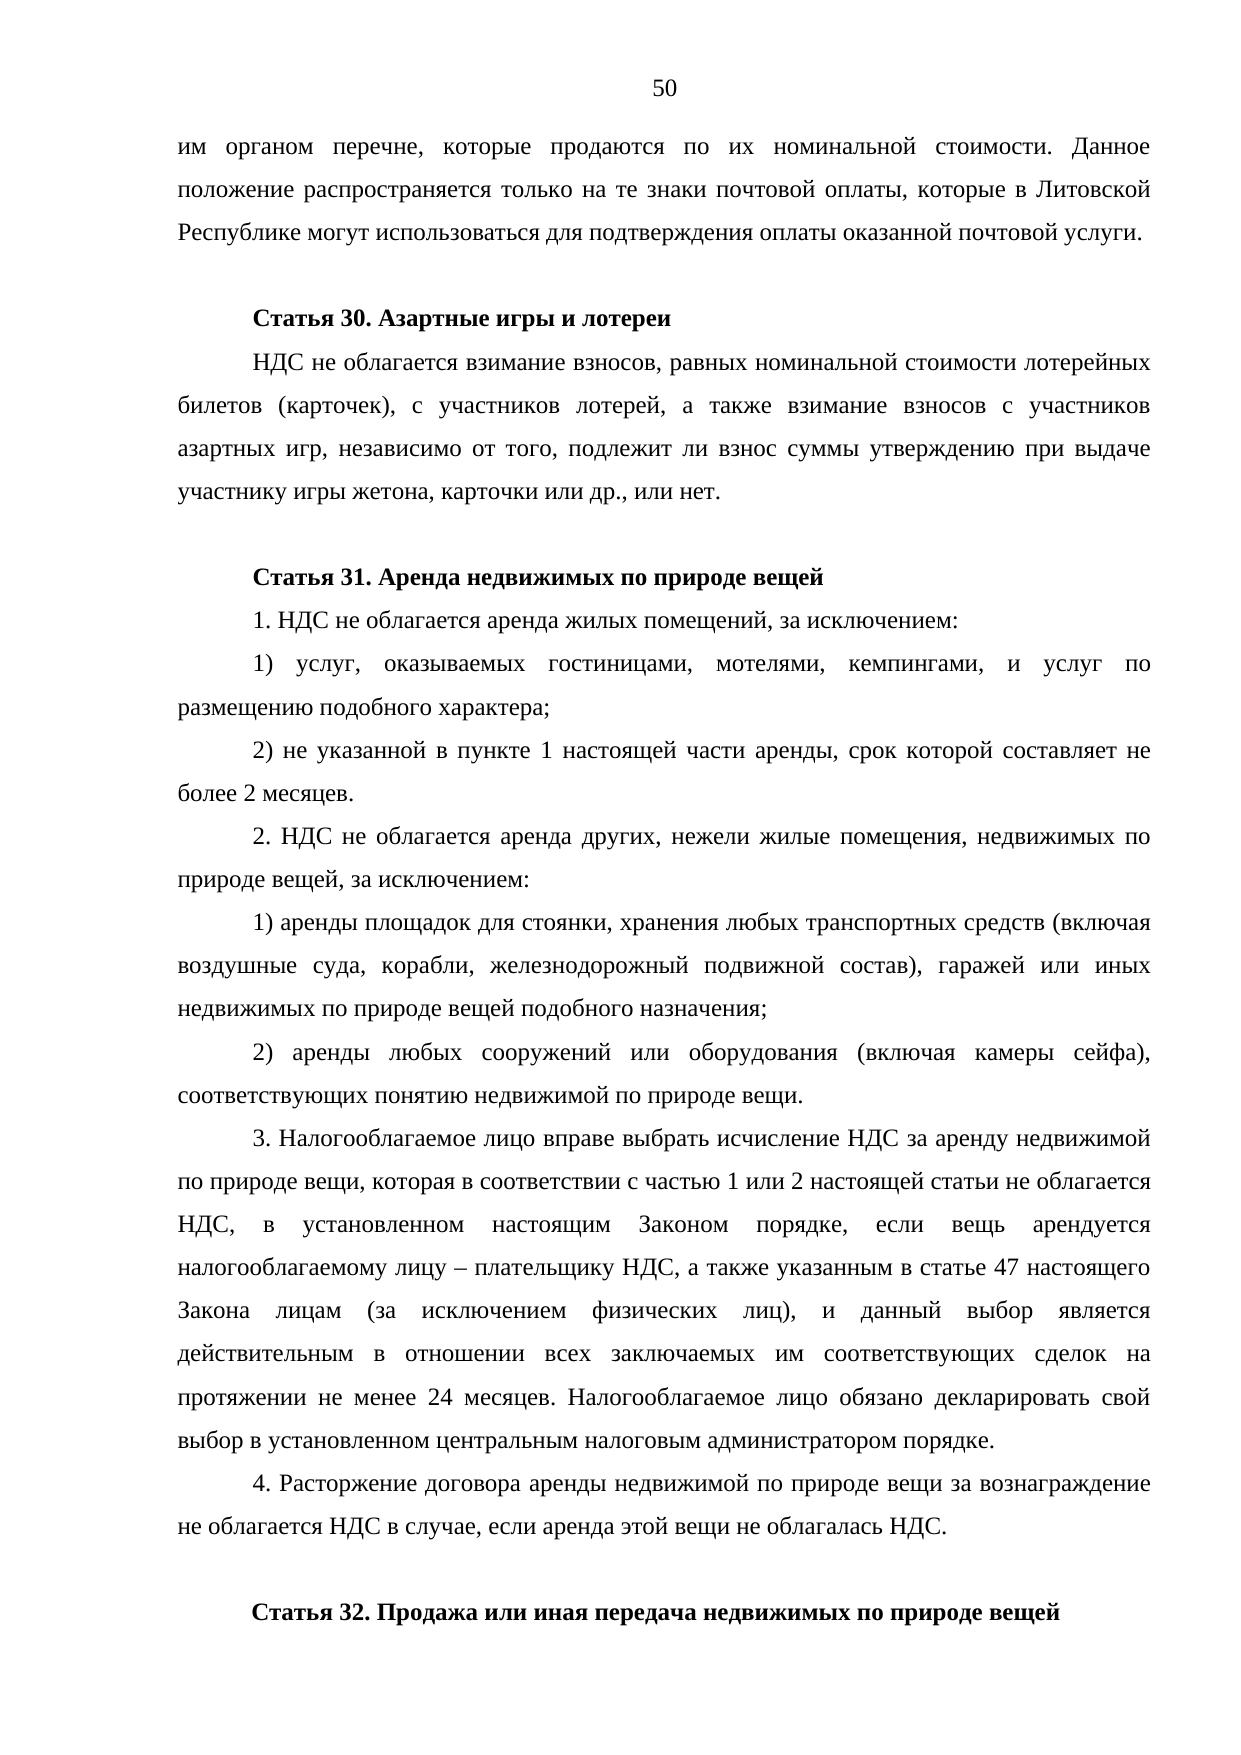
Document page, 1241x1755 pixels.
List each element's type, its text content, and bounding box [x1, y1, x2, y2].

text Статья 31. Аренда недвижимых по природе вещей [177, 562, 1152, 591]
text 3. Налогооблагаемое лицо вправе выбрать исчисление НДС за аренду недвижимой по природе вещи, которая в соответствии с частью 1 или 2 настоящей статьи не облагается НДС, в установленном настоящим Законом порядке, если вещь арендуется налогооблагаемому лицу – плательщику НДС, а также указанным в статье 47 настоящего Закона лицам (за исключением физических лиц), и данный выбор является действительным в отношении всех заключаемых им соответствующих сделок на протяжении не менее 24 месяцев. Налогооблагаемое лицо обязано декларировать свой выбор в установленном центральным налоговым администратором порядке. [177, 1123, 1152, 1453]
text 1. НДС не облагается аренда жилых помещений, за исключением: [177, 605, 1152, 634]
text 2) аренды любых сооружений или оборудования (включая камеры сейфа), соответствующих понятию недвижимой по природе вещи. [177, 1037, 1152, 1108]
text 2) не указанной в пункте 1 настоящей части аренды, срок которой составляет не более 2 месяцев. [177, 735, 1152, 807]
text им органом перечне, которые продаются по их номинальной стоимости. Данное положение распространяется только на те знаки почтовой оплаты, которые в Литовской Республике могут использоваться для подтверждения оплаты оказанной почтовой услуги. [177, 131, 1152, 246]
text НДС не облагается взимание взносов, равных номинальной стоимости лотерейных билетов (карточек), с участников лотерей, а также взимание взносов с участников азартных игр, независимо от того, подлежит ли взнос суммы утверждению при выдаче участнику игры жетона, карточки или др., или нет. [177, 347, 1152, 505]
text 1) услуг, оказываемых гостиницами, мотелями, кемпингами, и услуг по размещению подобного характера; [177, 648, 1152, 720]
text Статья 32. Продажа или иная передача недвижимых по природе вещей [177, 1597, 1152, 1626]
text 2. НДС не облагается аренда других, нежели жилые помещения, недвижимых по природе вещей, за исключением: [177, 821, 1152, 893]
text Статья 30. Азартные игры и лотереи [177, 303, 1152, 332]
text 1) аренды площадок для стоянки, хранения любых транспортных средств (включая воздушные суда, корабли, железнодорожный подвижной состав), гаражей или иных недвижимых по природе вещей подобного назначения; [177, 907, 1152, 1022]
text 4. Расторжение договора аренды недвижимой по природе вещи за вознаграждение не облагается НДС в случае, если аренда этой вещи не облагалась НДС. [177, 1468, 1152, 1540]
